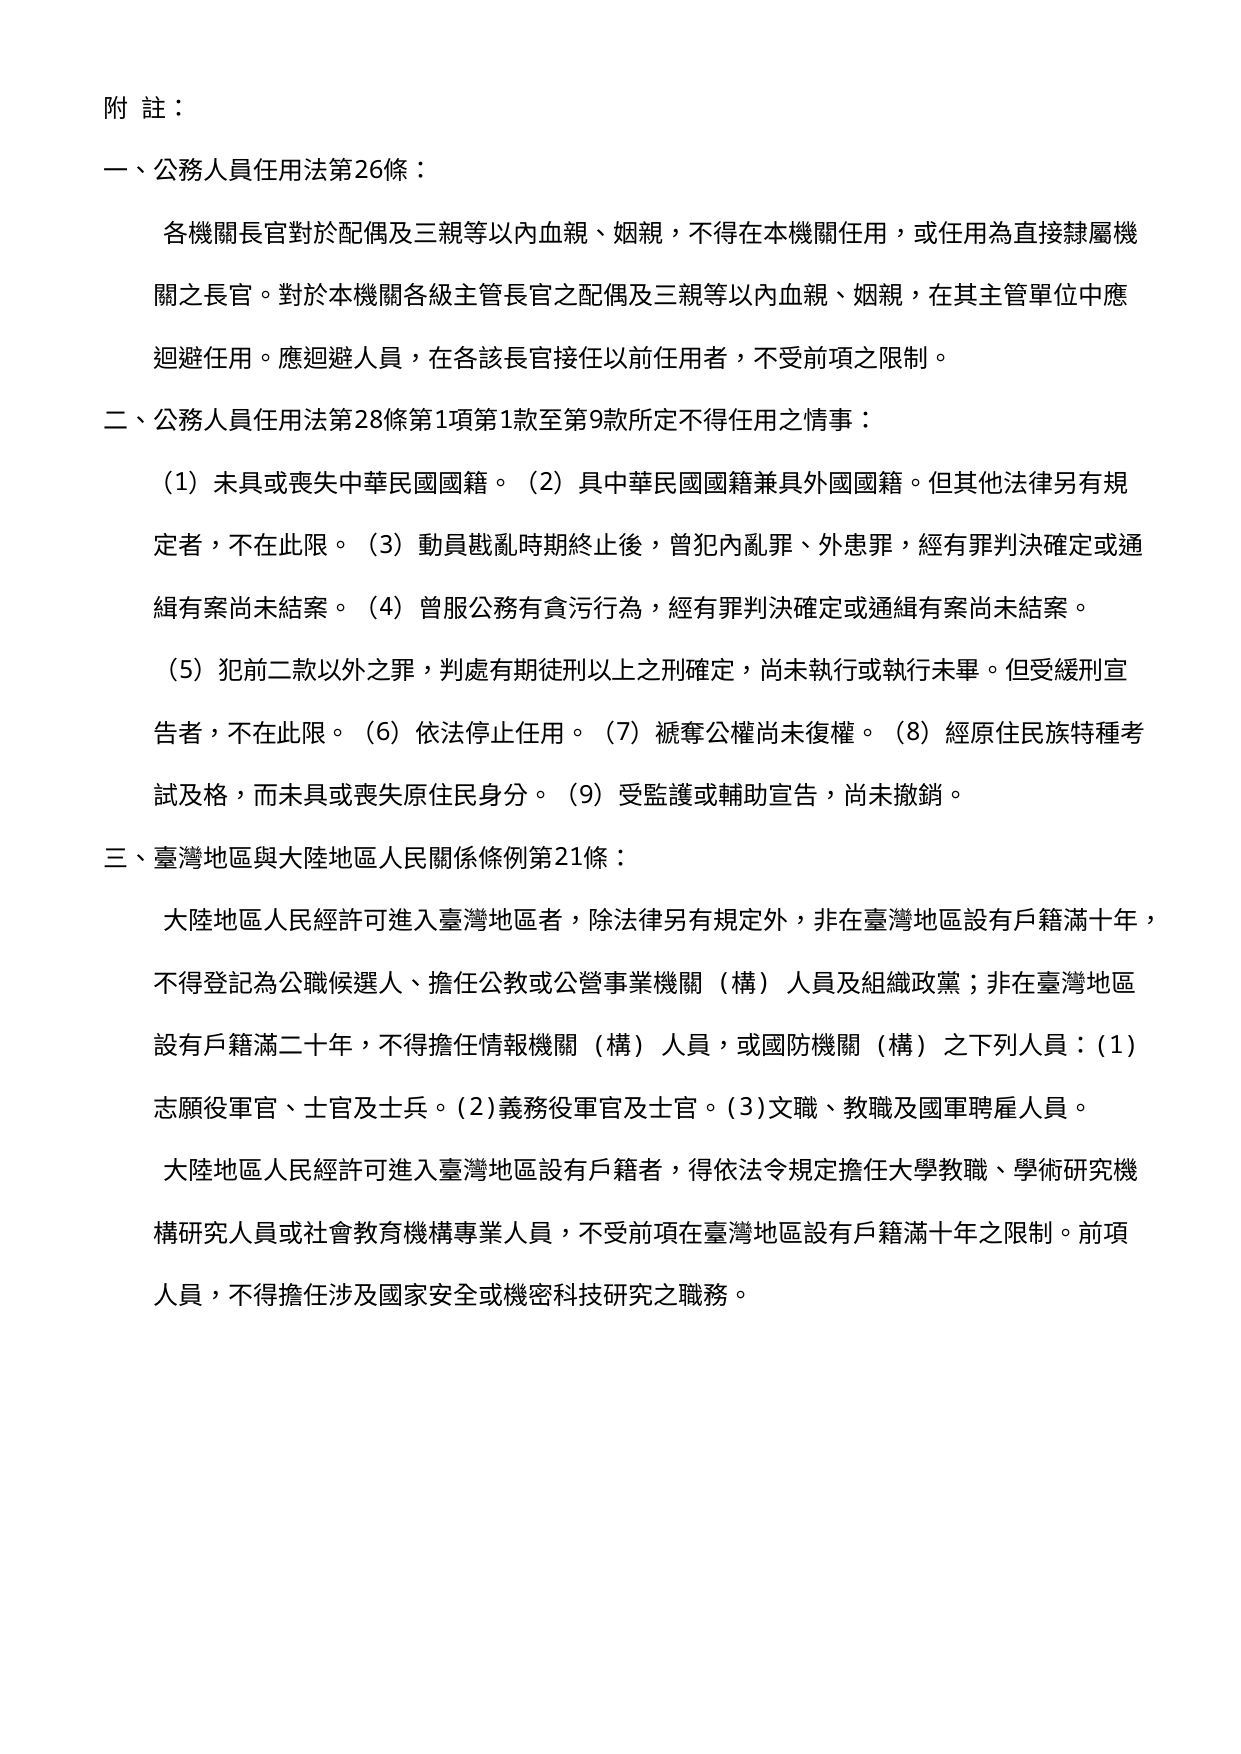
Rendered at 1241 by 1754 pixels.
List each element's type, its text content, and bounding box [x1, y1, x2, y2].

text 二、公務人員任用法第28條第1項第1款至第9款所定不得任用之情事： [103, 377, 1152, 439]
text （1）未具或喪失中華民國國籍。（2）具中華民國國籍兼具外國國籍。但其他法律另有規定者，不在此限。（3）動員戡亂時期終止後，曾犯內亂罪、外患罪，經有罪判決確定或通緝有案尚未結案。（4）曾服公務有貪污行為，經有罪判決確定或通緝有案尚未結案。（5）犯前二款以外之罪，判處有期徒刑以上之刑確定，尚未執行或執行未畢。但受緩刑宣告者，不在此限。（6）依法停止任用。（7）褫奪公權尚未復權。（8）經原住民族特種考試及格，而未具或喪失原住民身分。（9）受監護或輔助宣告，尚未撤銷。 [103, 439, 1152, 814]
text 大陸地區人民經許可進入臺灣地區設有戶籍者，得依法令規定擔任大學教職、學術研究機構研究人員或社會教育機構專業人員，不受前項在臺灣地區設有戶籍滿十年之限制。前項人員，不得擔任涉及國家安全或機密科技研究之職務。 [103, 1127, 1152, 1314]
text 各機關長官對於配偶及三親等以內血親、姻親，不得在本機關任用，或任用為直接隸屬機關之長官。對於本機關各級主管長官之配偶及三親等以內血親、姻親，在其主管單位中應迴避任用。應迴避人員，在各該長官接任以前任用者，不受前項之限制。 [103, 189, 1152, 377]
text 一、公務人員任用法第26條： [103, 127, 1152, 189]
text 三、臺灣地區與大陸地區人民關係條例第21條： [103, 814, 1152, 877]
text 附 註： [103, 64, 1152, 127]
text 大陸地區人民經許可進入臺灣地區者，除法律另有規定外，非在臺灣地區設有戶籍滿十年，不得登記為公職候選人、擔任公教或公營事業機關 (構) 人員及組織政黨；非在臺灣地區設有戶籍滿二十年，不得擔任情報機關 (構) 人員，或國防機關 (構) 之下列人員：(1)志願役軍官、士官及士兵。(2)義務役軍官及士官。(3)文職、教職及國軍聘雇人員。 [103, 877, 1152, 1127]
